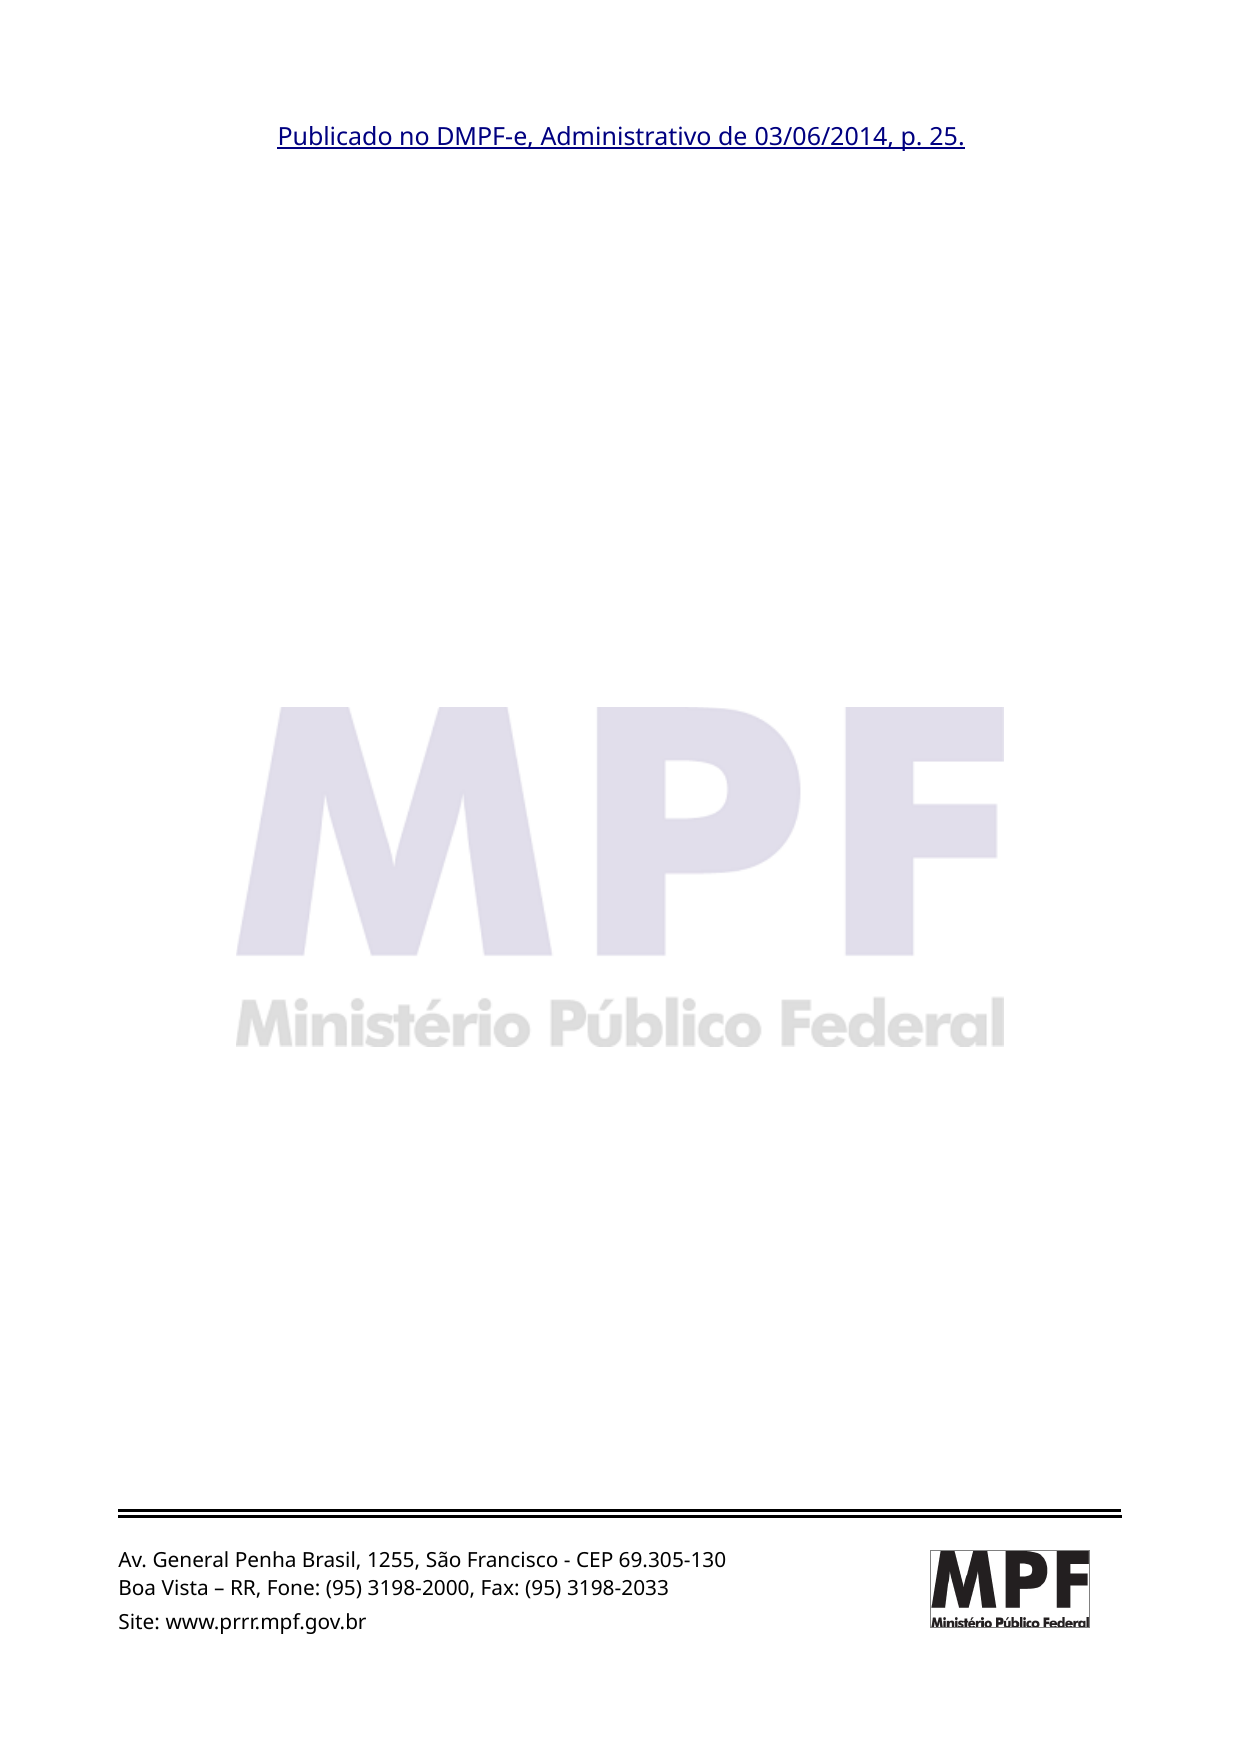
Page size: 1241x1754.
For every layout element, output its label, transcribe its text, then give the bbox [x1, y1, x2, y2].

picture [236, 707, 1004, 1047]
picture [931, 1551, 1089, 1627]
text Publicado no DMPF-e, Administrativo de 03/06/2014, p. 25. [118, 118, 1122, 152]
